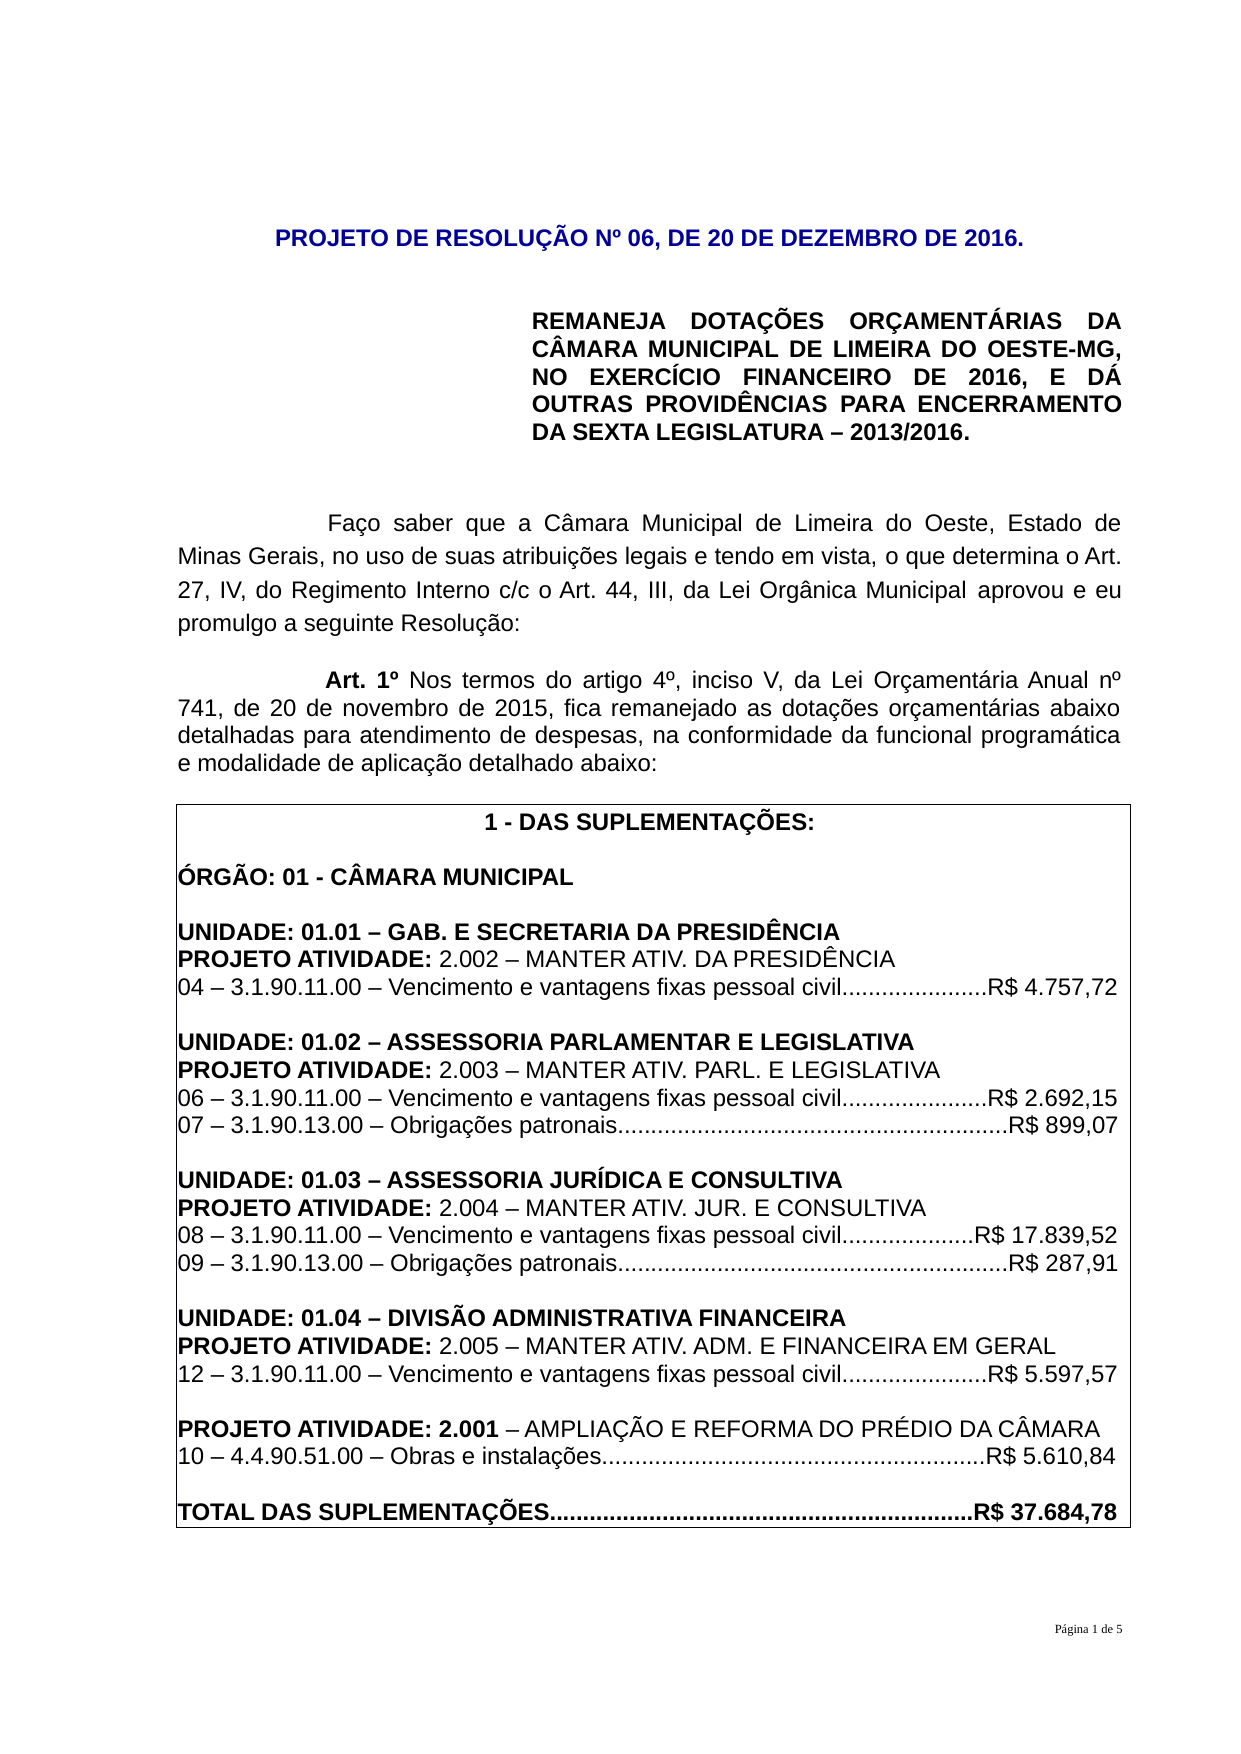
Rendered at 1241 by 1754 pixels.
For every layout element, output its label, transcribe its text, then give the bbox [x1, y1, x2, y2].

text UNIDADE: 01.04 – DIVISÃO ADMINISTRATIVA FINANCEIRA [177, 1304, 1122, 1332]
text PROJETO ATIVIDADE: 2.003 – MANTER ATIV. PARL. E LEGISLATIVA [177, 1056, 1122, 1083]
text PROJETO ATIVIDADE: 2.001 – AMPLIAÇÃO E REFORMA DO PRÉDIO DA CÂMARA [177, 1415, 1122, 1442]
text UNIDADE: 01.02 – ASSESSORIA PARLAMENTAR E LEGISLATIVA [177, 1028, 1122, 1056]
text TOTAL DAS SUPLEMENTAÇÕES................................................................R$ 37.684,78 [177, 1494, 1130, 1527]
text PROJETO ATIVIDADE: 2.005 – MANTER ATIV. ADM. E FINANCEIRA EM GERAL [177, 1332, 1122, 1359]
text 08 – 3.1.90.11.00 – Vencimento e vantagens fixas pessoal civil....................R$ 17.839,52 [177, 1221, 1122, 1249]
text UNIDADE: 01.03 – ASSESSORIA JURÍDICA E CONSULTIVA [177, 1166, 1122, 1194]
text Remaneja dotações orçamentárias da Câmara Municipal de Limeira do Oeste-MG, no exercício financeiro de 2016, e dá outras providências para encerramento da sexta legislatura – 2013/2016. [532, 307, 1122, 445]
text PROJETO ATIVIDADE: 2.004 – MANTER ATIV. JUR. E CONSULTIVA [177, 1194, 1122, 1221]
text 1 - DAS SUPLEMENTAÇÕES: [177, 805, 1130, 835]
subtitle PROJETO DE RESOLUÇÃO Nº 06, DE 20 DE DEZEMBRO DE 2016. [177, 224, 1122, 252]
text 10 – 4.4.90.51.00 – Obras e instalações..........................................................R$ 5.610,84 [177, 1442, 1122, 1470]
text 12 – 3.1.90.11.00 – Vencimento e vantagens fixas pessoal civil......................R$ 5.597,57 [177, 1359, 1122, 1387]
text Art. 1º Nos termos do artigo 4º, inciso V, da Lei Orçamentária Anual nº 741, de 20 de novembro de 2015, fica remanejado as dotações orçamentárias abaixo detalhadas para atendimento de despesas, na conformidade da funcional programática e modalidade de aplicação detalhado abaixo: [177, 666, 1122, 777]
text UNIDADE: 01.01 – GAB. E SECRETARIA DA PRESIDÊNCIA [177, 918, 1122, 945]
text 09 – 3.1.90.13.00 – Obrigações patronais...........................................................R$ 287,91 [177, 1249, 1122, 1277]
text 07 – 3.1.90.13.00 – Obrigações patronais...........................................................R$ 899,07 [177, 1111, 1122, 1139]
text 04 – 3.1.90.11.00 – Vencimento e vantagens fixas pessoal civil......................R$ 4.757,72 [177, 973, 1122, 1001]
text PROJETO ATIVIDADE: 2.002 – MANTER ATIV. DA PRESIDÊNCIA [177, 945, 1122, 973]
text 06 – 3.1.90.11.00 – Vencimento e vantagens fixas pessoal civil......................R$ 2.692,15 [177, 1083, 1122, 1111]
text Faço saber que a Câmara Municipal de Limeira do Oeste, Estado de Minas Gerais, no uso de suas atribuições legais e tendo em vista, o que determina o Art. 27, IV, do Regimento Interno c/c o Art. 44, III, da Lei Orgânica Municipal aprovou e eu promulgo a seguinte Resolução: [177, 504, 1122, 639]
text ÓRGÃO: 01 - CÂMARA MUNICIPAL [177, 863, 1122, 890]
